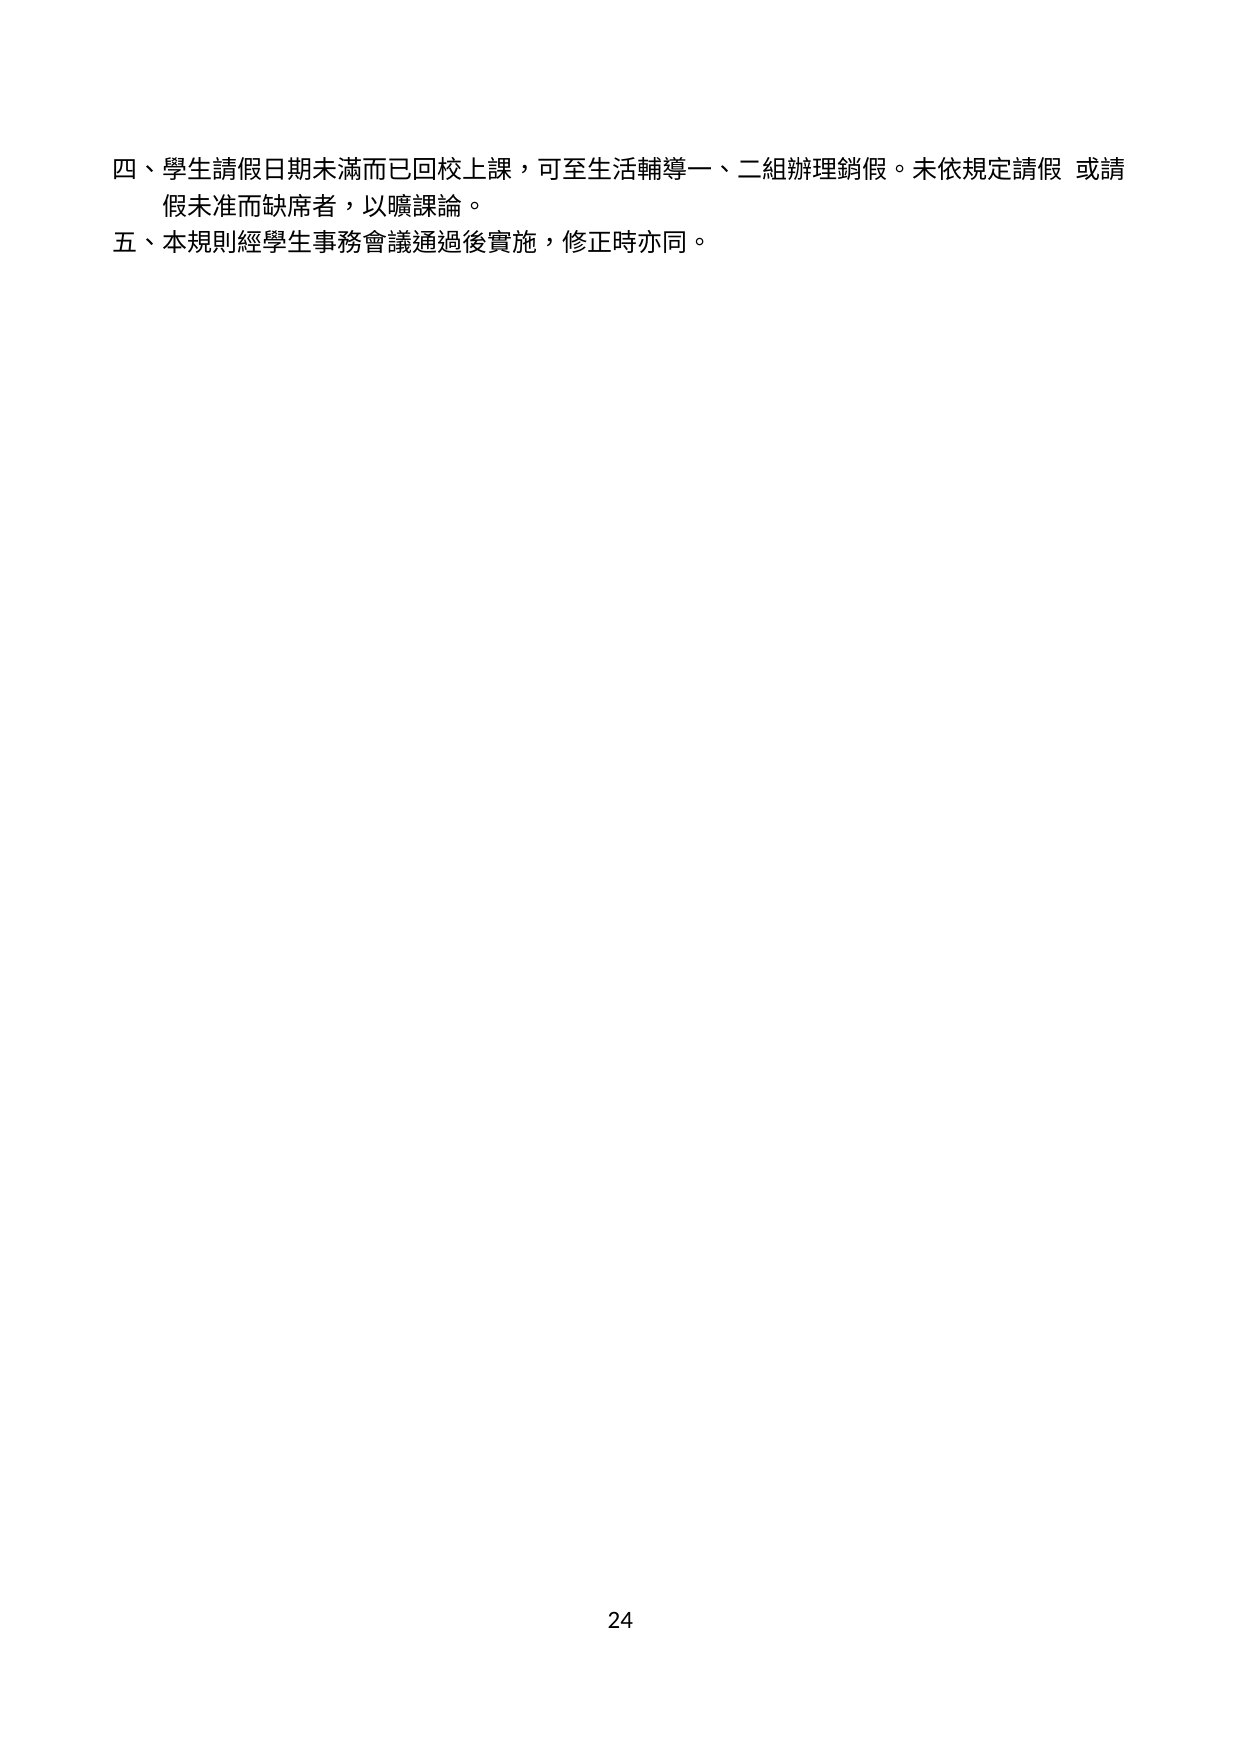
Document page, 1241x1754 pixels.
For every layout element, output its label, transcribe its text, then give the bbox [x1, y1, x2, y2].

text 四、學生請假日期未滿而已回校上課，可至生活輔導一、二組辦理銷假。未依規定請假 或請假未准而缺席者，以曠課論。 [112, 150, 1128, 222]
text 五、本規則經學生事務會議通過後實施，修正時亦同。 [112, 222, 1128, 259]
